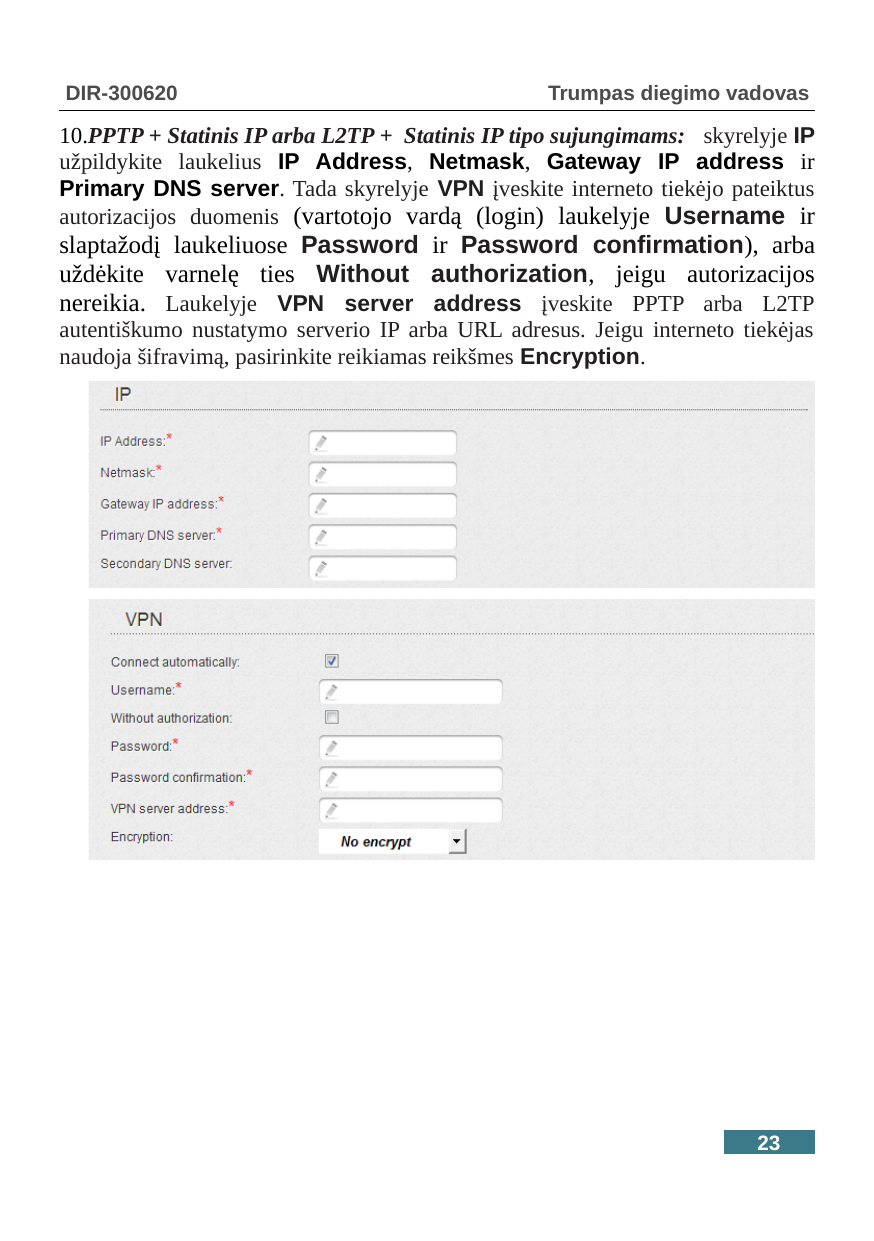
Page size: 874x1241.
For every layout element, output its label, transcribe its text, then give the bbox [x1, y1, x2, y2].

list PPTP + Statinis IP arba L2TP + Statinis IP tipo sujungimams: skyrelyje IP užpildykite laukelius IP Address, Netmask, Gateway IP address ir Primary DNS server. Tada skyrelyje VPN įveskite interneto tiekėjo pateiktus autorizacijos duomenis (vartotojo vardą (login) laukelyje Username ir slaptažodį laukeliuose Password ir Password confirmation), arba uždėkite varnelę ties Without authorization, jeigu autorizacijos nereikia. Laukelyje VPN server address įveskite PPTP arba L2TP autentiškumo nustatymo serverio IP arba URL adresus. Jeigu interneto tiekėjas naudoja šifravimą, pasirinkite reikiamas reikšmes Encryption. [59, 122, 815, 369]
